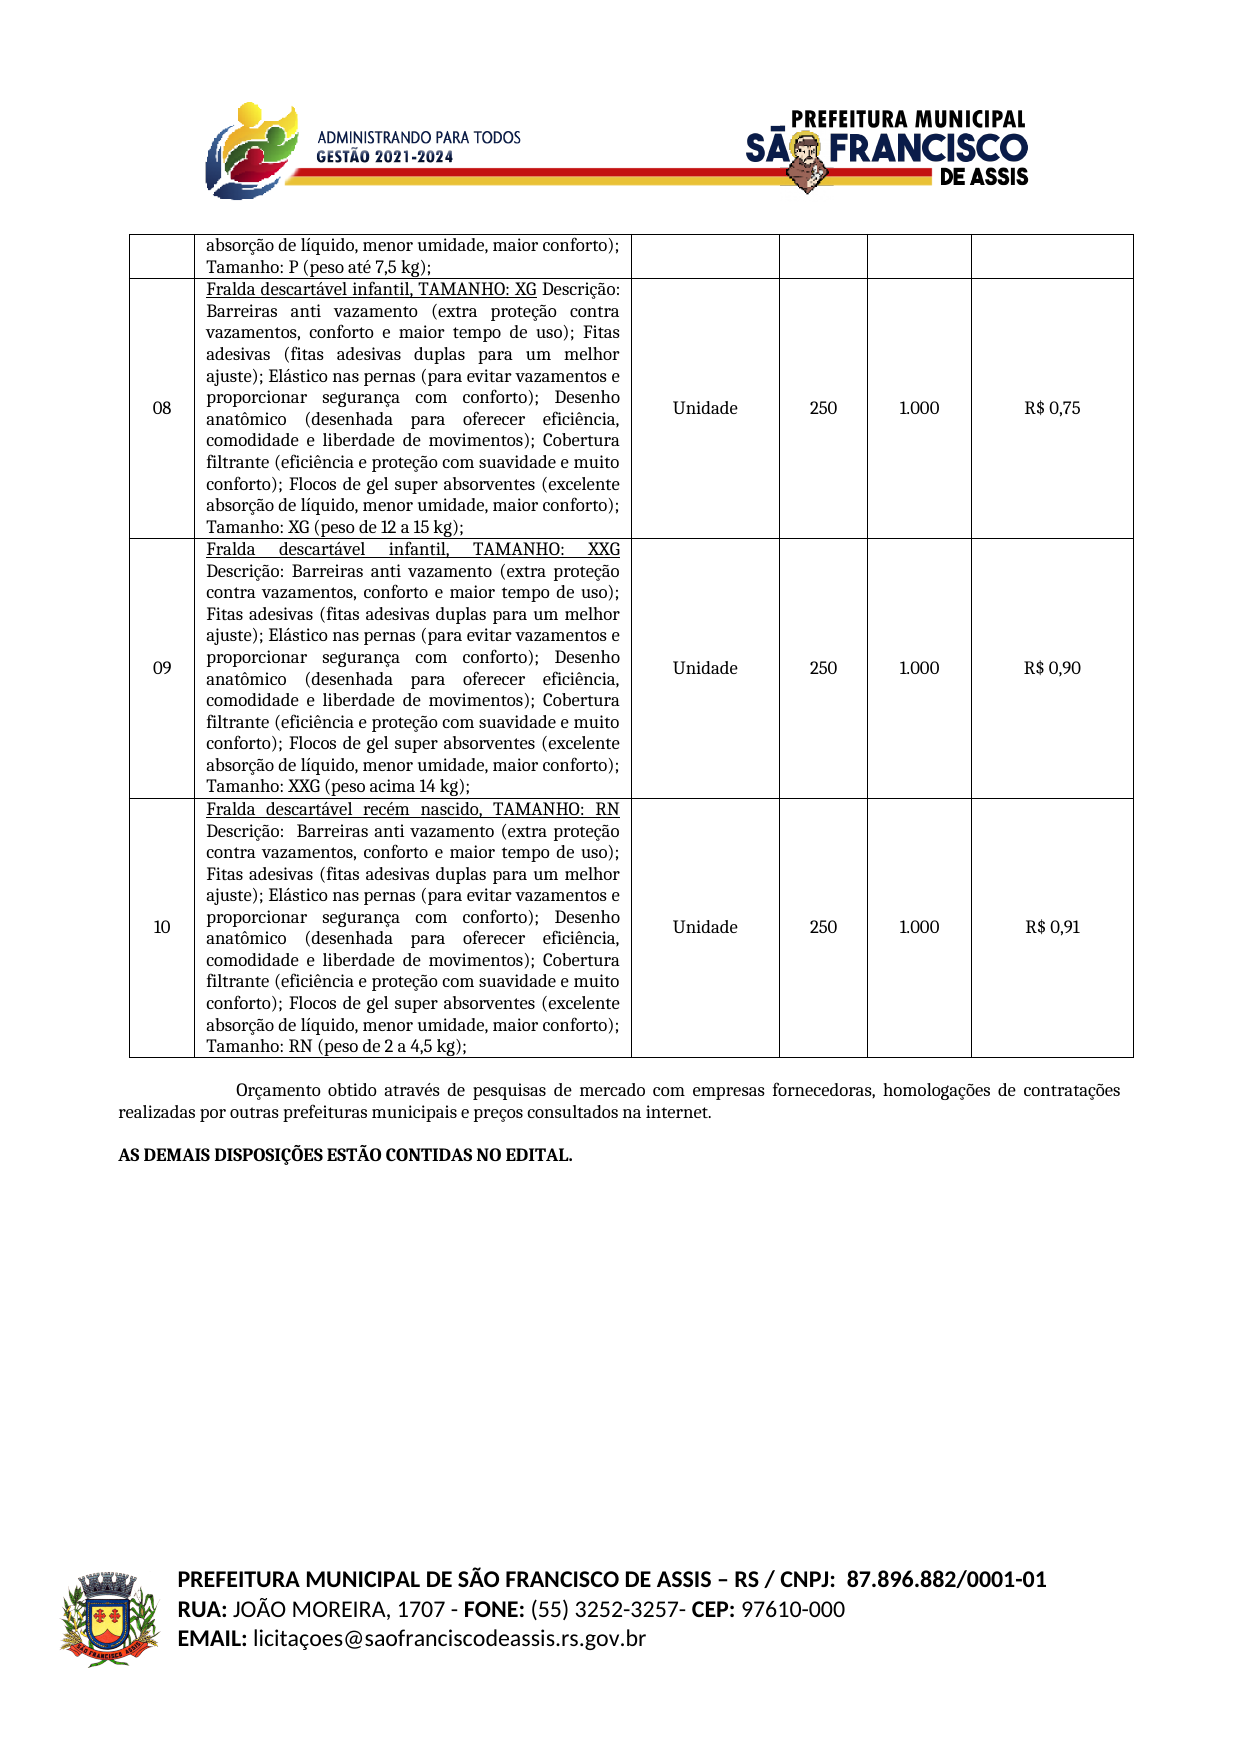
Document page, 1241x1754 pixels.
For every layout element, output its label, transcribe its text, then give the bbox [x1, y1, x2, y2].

table_cell 1.000 [868, 799, 971, 1057]
table_cell Fralda descartável infantil, TAMANHO: XXG Descrição: Barreiras anti vazamento (extra proteção contra vazamentos, conforto e maior tempo de uso); Fitas adesivas (fitas adesivas duplas para um melhor ajuste); Elástico nas pernas (para evitar vazamentos e proporcionar segurança com conforto); Desenho anatômico (desenhada para oferecer eficiência, comodidade e liberdade de movimentos); Cobertura filtrante (eficiência e proteção com suavidade e muito conforto); Flocos de gel super absorventes (excelente absorção de líquido, menor umidade, maior conforto); Tamanho: XXG (peso acima 14 kg); [195, 539, 631, 797]
table_cell [780, 235, 867, 278]
table_cell Unidade [632, 279, 779, 538]
text AS DEMAIS DISPOSIÇÕES ESTÃO CONTIDAS NO EDITAL. [118, 1144, 1063, 1166]
table_cell R$ 0,75 [972, 279, 1133, 538]
table_cell 10 [130, 799, 194, 1057]
table_cell Fralda descartável recém nascido, TAMANHO: RN Descrição: Barreiras anti vazamento (extra proteção contra vazamentos, conforto e maior tempo de uso); Fitas adesivas (fitas adesivas duplas para um melhor ajuste); Elástico nas pernas (para evitar vazamentos e proporcionar segurança com conforto); Desenho anatômico (desenhada para oferecer eficiência, comodidade e liberdade de movimentos); Cobertura filtrante (eficiência e proteção com suavidade e muito conforto); Flocos de gel super absorventes (excelente absorção de líquido, menor umidade, maior conforto); Tamanho: RN (peso de 2 a 4,5 kg); [195, 799, 631, 1057]
table_cell Unidade [632, 799, 779, 1057]
table_cell [130, 235, 194, 278]
table_cell 1.000 [868, 539, 971, 797]
table_cell 08 [130, 279, 194, 538]
table_cell Fralda descartável infantil, TAMANHO: XG Descrição: Barreiras anti vazamento (extra proteção contra vazamentos, conforto e maior tempo de uso); Fitas adesivas (fitas adesivas duplas para um melhor ajuste); Elástico nas pernas (para evitar vazamentos e proporcionar segurança com conforto); Desenho anatômico (desenhada para oferecer eficiência, comodidade e liberdade de movimentos); Cobertura filtrante (eficiência e proteção com suavidade e muito conforto); Flocos de gel super absorventes (excelente absorção de líquido, menor umidade, maior conforto); Tamanho: XG (peso de 12 a 15 kg); [195, 279, 631, 538]
table_cell 09 [130, 539, 194, 797]
text Orçamento obtido através de pesquisas de mercado com empresas fornecedoras, homologações de contratações realizadas por outras prefeituras municipais e preços consultados na internet. [118, 1080, 1122, 1123]
table_cell R$ 0,90 [972, 539, 1133, 797]
table_cell absorção de líquido, menor umidade, maior conforto); Tamanho: P (peso até 7,5 kg); [195, 235, 631, 278]
table_cell 250 [780, 799, 867, 1057]
table_cell 250 [780, 279, 867, 538]
table_cell [632, 235, 779, 278]
table_cell [868, 235, 971, 278]
table_cell Unidade [632, 539, 779, 797]
table_cell R$ 0,91 [972, 799, 1133, 1057]
table_cell 1.000 [868, 279, 971, 538]
table_cell [972, 235, 1133, 278]
table_cell 250 [780, 539, 867, 797]
